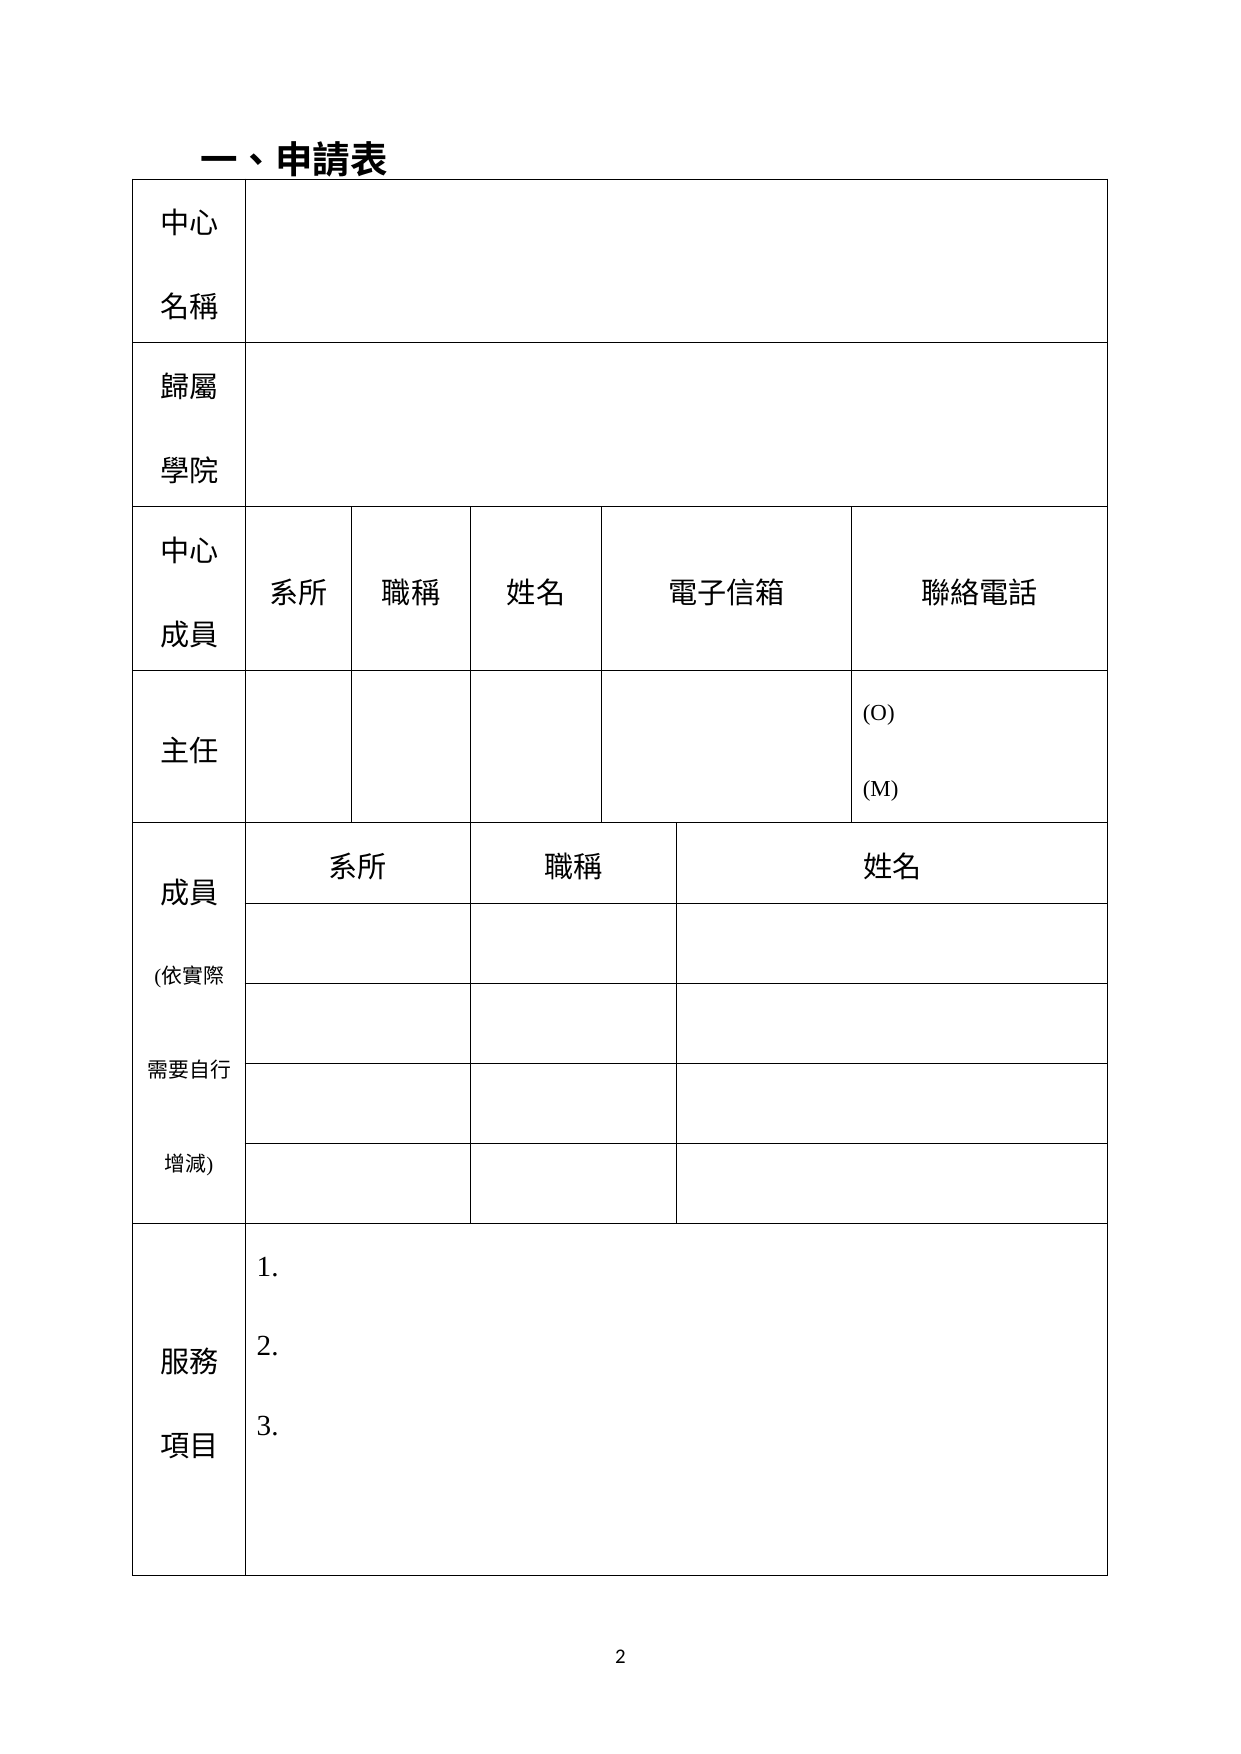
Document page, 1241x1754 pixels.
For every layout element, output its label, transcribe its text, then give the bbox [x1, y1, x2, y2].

table_cell [352, 671, 470, 822]
table_header 中心 名稱 [133, 180, 245, 342]
table_cell 歸屬 學院 [133, 343, 245, 506]
table_cell [246, 671, 351, 822]
table_cell [246, 343, 1107, 506]
table_cell [677, 984, 1107, 1063]
table_cell 系所 [246, 823, 470, 902]
table_cell [246, 984, 470, 1063]
table_cell [246, 904, 470, 983]
table_cell [471, 671, 601, 822]
table_cell 聯絡電話 [852, 507, 1107, 670]
table_cell 成員 (依實際需要自行增減) [133, 823, 245, 1223]
table_cell (O) (M) [852, 671, 1107, 822]
table_cell [602, 671, 851, 822]
table_cell 姓名 [471, 507, 601, 670]
table_cell 職稱 [352, 507, 470, 670]
table_cell [471, 984, 676, 1063]
table_cell [246, 1064, 470, 1143]
table_header [246, 180, 1107, 342]
table_cell [471, 1064, 676, 1143]
table_cell [677, 1064, 1107, 1143]
table_cell 電子信箱 [602, 507, 851, 670]
table_cell 1. 2. 3. [246, 1224, 1107, 1575]
table_cell 職稱 [471, 823, 676, 902]
table_cell 中心 成員 [133, 507, 245, 670]
table_cell 姓名 [677, 823, 1107, 902]
table_cell [471, 1144, 676, 1223]
table_cell [471, 904, 676, 983]
table_cell 服務 項目 [133, 1224, 245, 1575]
table_cell 系所 [246, 507, 351, 670]
text 一、申請表 [75, 116, 1165, 178]
table_cell 主任 [133, 671, 245, 822]
table_cell [677, 1144, 1107, 1223]
table_cell [677, 904, 1107, 983]
table_cell [246, 1144, 470, 1223]
